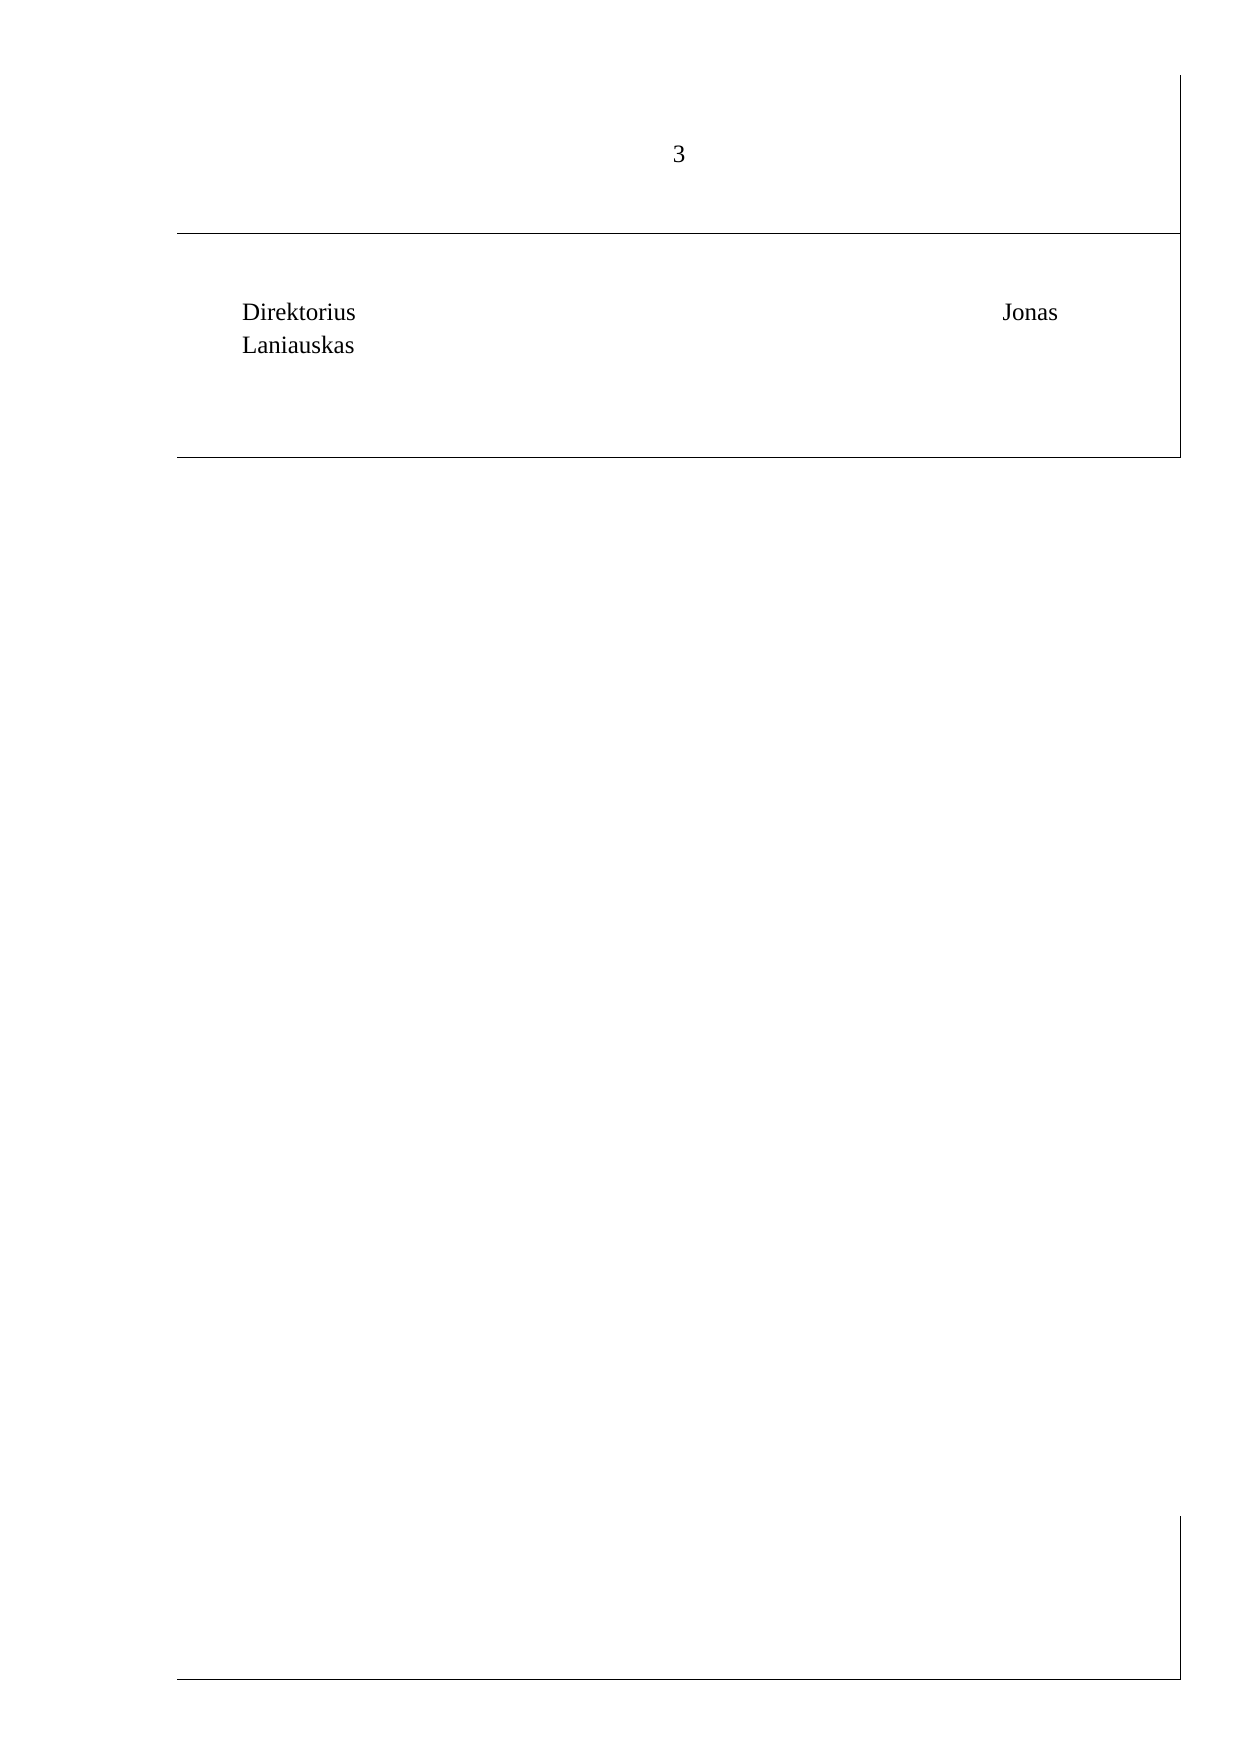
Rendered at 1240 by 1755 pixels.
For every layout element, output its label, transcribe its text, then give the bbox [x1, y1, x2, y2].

text Direktorius Jonas Laniauskas [177, 233, 1180, 359]
